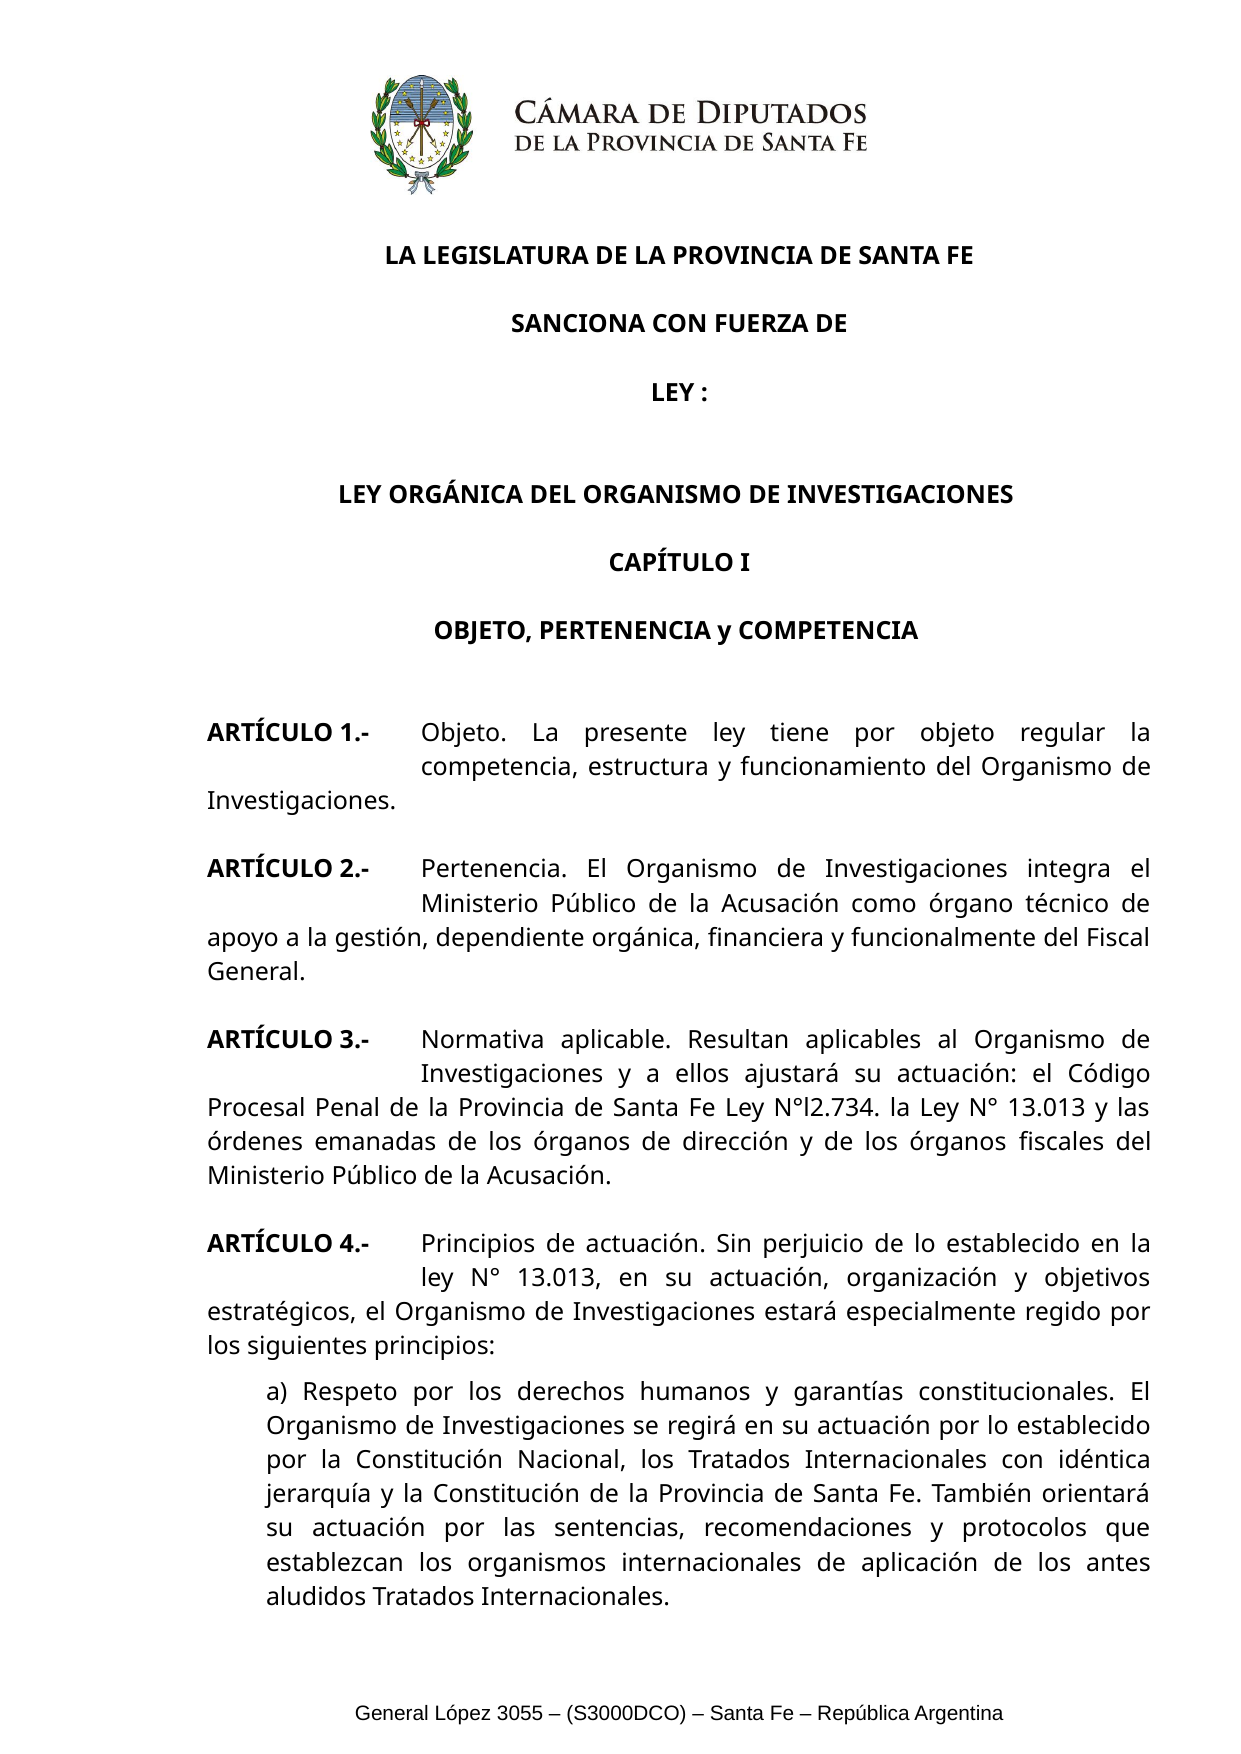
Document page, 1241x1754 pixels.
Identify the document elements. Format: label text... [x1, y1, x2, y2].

text LA LEGISLATURA DE LA PROVINCIA DE SANTA FE [207, 238, 1152, 272]
text SANCIONA CON FUERZA DE [207, 306, 1152, 340]
text Normativa aplicable. Resultan aplicables al Organismo de Investigaciones y a ellos ajustará su actuación: el Código Procesal Penal de la Provincia de Santa Fe Ley N°l2.734. la Ley N° 13.013 y las órdenes emanadas de los órganos de dirección y de los órganos ﬁscales del Ministerio Público de la Acusación. [207, 1021, 1152, 1192]
text Principios de actuación. Sin perjuicio de lo establecido en la ley N° 13.013, en su actuación, organización y objetivos estratégicos, el Organismo de Investigaciones estará especialmente regido por los siguientes principios: [207, 1226, 1152, 1362]
text Objeto. La presente ley tiene por objeto regular la competencia, estructura y funcionamiento del Organismo de Investigaciones. [207, 715, 1152, 817]
text a) Respeto por los derechos humanos y garantías constitucionales. El Organismo de Investigaciones se regirá en su actuación por lo establecido por la Constitución Nacional, los Tratados Internacionales con idéntica jerarquía y la Constitución de la Provincia de Santa Fe. También orientará su actuación por las sentencias, recomendaciones y protocolos que establezcan los organismos internacionales de aplicación de los antes aludidos Tratados Internacionales. [266, 1374, 1152, 1612]
text OBJETO, PERTENENCIA y COMPETENCIA [207, 613, 1152, 647]
text LEY ORGÁNICA DEL ORGANISMO DE INVESTIGACIONES [207, 476, 1152, 511]
text LEY : [207, 374, 1152, 408]
text Pertenencia. El Organismo de Investigaciones integra el Ministerio Público de la Acusación como órgano técnico de apoyo a la gestión, dependiente orgánica, financiera y funcionalmente del Fiscal General. [207, 851, 1152, 987]
text CAPÍTULO I [207, 544, 1152, 579]
table_header ARTÍCULO 4.- [207, 1226, 421, 1276]
table_header ARTÍCULO 3.- [207, 1021, 421, 1072]
table_header ARTÍCULO 2.- [207, 851, 421, 901]
picture [370, 75, 867, 199]
table_header ARTÍCULO 1.- [207, 715, 421, 765]
